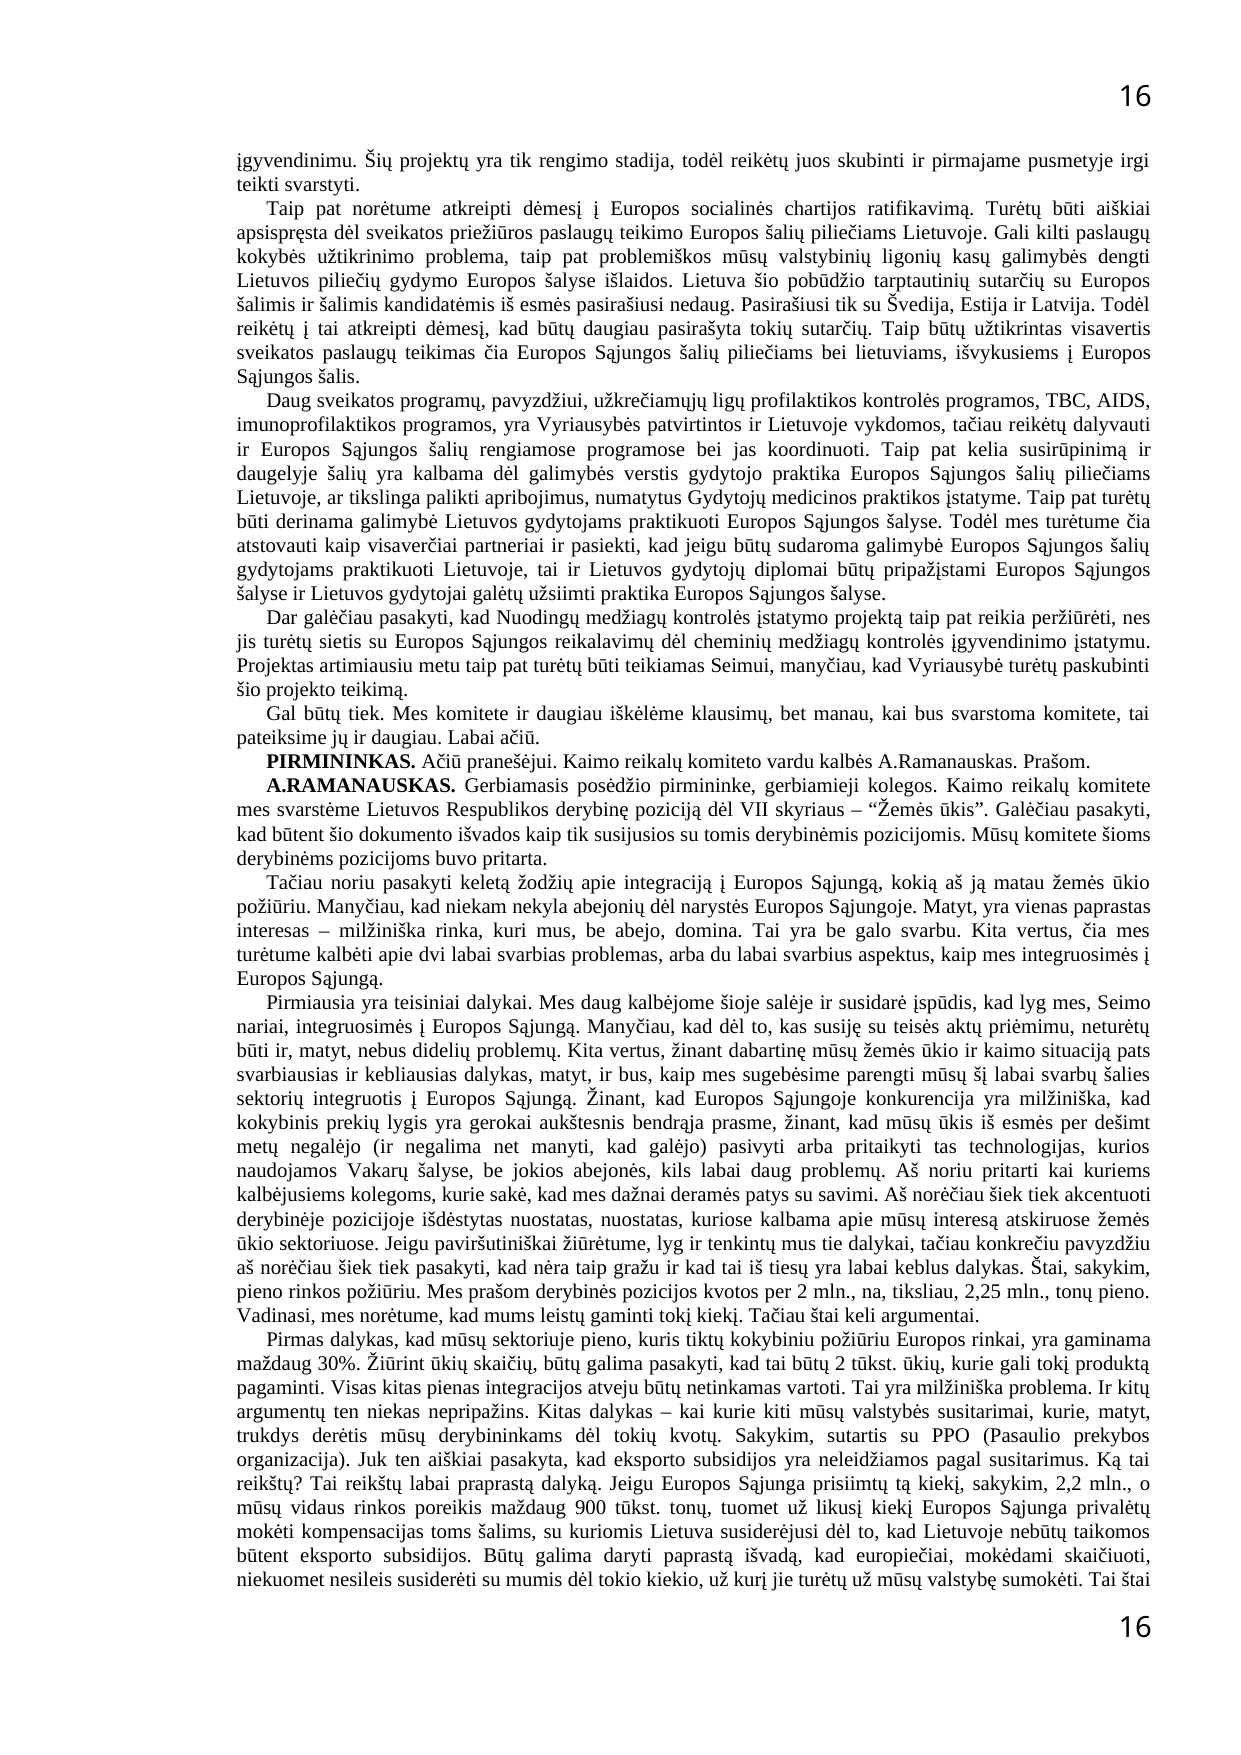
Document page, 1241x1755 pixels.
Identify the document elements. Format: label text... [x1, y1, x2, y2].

text įgyvendinimu. Šių projektų yra tik rengimo stadija, todėl reikėtų juos skubinti ir pirmajame pusmetyje irgi teikti svarstyti. [236, 148, 1152, 196]
text Daug sveikatos programų, pavyzdžiui, užkrečiamųjų ligų profilaktikos kontrolės programos, TBC, AIDS, imunoprofilaktikos programos, yra Vyriausybės patvirtintos ir Lietuvoje vykdomos, tačiau reikėtų dalyvauti ir Europos Sąjungos šalių rengiamose programose bei jas koordinuoti. Taip pat kelia susirūpinimą ir daugelyje šalių yra kalbama dėl galimybės verstis gydytojo praktika Europos Sąjungos šalių piliečiams Lietuvoje, ar tikslinga palikti apribojimus, numatytus Gydytojų medicinos praktikos įstatyme. Taip pat turėtų būti derinama galimybė Lietuvos gydytojams praktikuoti Europos Sąjungos šalyse. Todėl mes turėtume čia atstovauti kaip visaverčiai partneriai ir pasiekti, kad jeigu būtų sudaroma galimybė Europos Sąjungos šalių gydytojams praktikuoti Lietuvoje, tai ir Lietuvos gydytojų diplomai būtų pripažįstami Europos Sąjungos šalyse ir Lietuvos gydytojai galėtų užsiimti praktika Europos Sąjungos šalyse. [236, 388, 1152, 605]
text PIRMININKAS. Ačiū pranešėjui. Kaimo reikalų komiteto vardu kalbės A.Ramanauskas. Prašom. [236, 749, 1152, 773]
text Tačiau noriu pasakyti keletą žodžių apie integraciją į Europos Sąjungą, kokią aš ją matau žemės ūkio požiūriu. Manyčiau, kad niekam nekyla abejonių dėl narystės Europos Sąjungoje. Matyt, yra vienas paprastas interesas – milžiniška rinka, kuri mus, be abejo, domina. Tai yra be galo svarbu. Kita vertus, čia mes turėtume kalbėti apie dvi labai svarbias problemas, arba du labai svarbius aspektus, kaip mes integruosimės į Europos Sąjungą. [236, 869, 1152, 990]
text Dar galėčiau pasakyti, kad Nuodingų medžiagų kontrolės įstatymo projektą taip pat reikia peržiūrėti, nes jis turėtų sietis su Europos Sąjungos reikalavimų dėl cheminių medžiagų kontrolės įgyvendinimo įstatymu. Projektas artimiausiu metu taip pat turėtų būti teikiamas Seimui, manyčiau, kad Vyriausybė turėtų paskubinti šio projekto teikimą. [236, 605, 1152, 701]
text Gal būtų tiek. Mes komitete ir daugiau iškėlėme klausimų, bet manau, kai bus svarstoma komitete, tai pateiksime jų ir daugiau. Labai ačiū. [236, 701, 1152, 749]
text Taip pat norėtume atkreipti dėmesį į Europos socialinės chartijos ratifikavimą. Turėtų būti aiškiai apsispręsta dėl sveikatos priežiūros paslaugų teikimo Europos šalių piliečiams Lietuvoje. Gali kilti paslaugų kokybės užtikrinimo problema, taip pat problemiškos mūsų valstybinių ligonių kasų galimybės dengti Lietuvos piliečių gydymo Europos šalyse išlaidos. Lietuva šio pobūdžio tarptautinių sutarčių su Europos šalimis ir šalimis kandidatėmis iš esmės pasirašiusi nedaug. Pasirašiusi tik su Švedija, Estija ir Latvija. Todėl reikėtų į tai atkreipti dėmesį, kad būtų daugiau pasirašyta tokių sutarčių. Taip būtų užtikrintas visavertis sveikatos paslaugų teikimas čia Europos Sąjungos šalių piliečiams bei lietuviams, išvykusiems į Europos Sąjungos šalis. [236, 196, 1152, 388]
text Pirmas dalykas, kad mūsų sektoriuje pieno, kuris tiktų kokybiniu požiūriu Europos rinkai, yra gaminama maždaug 30%. Žiūrint ūkių skaičių, būtų galima pasakyti, kad tai būtų 2 tūkst. ūkių, kurie gali tokį produktą pagaminti. Visas kitas pienas integracijos atveju būtų netinkamas vartoti. Tai yra milžiniška problema. Ir kitų argumentų ten niekas nepripažins. Kitas dalykas – kai kurie kiti mūsų valstybės susitarimai, kurie, matyt, trukdys derėtis mūsų derybininkams dėl tokių kvotų. Sakykim, sutartis su PPO (Pasaulio prekybos organizacija). Juk ten aiškiai pasakyta, kad eksporto subsidijos yra neleidžiamos pagal susitarimus. Ką tai reikštų? Tai reikštų labai praprastą dalyką. Jeigu Europos Sąjunga prisiimtų tą kiekį, sakykim, 2,2 mln., o mūsų vidaus rinkos poreikis maždaug 900 tūkst. tonų, tuomet už likusį kiekį Europos Sąjunga privalėtų mokėti kompensacijas toms šalims, su kuriomis Lietuva susiderėjusi dėl to, kad Lietuvoje nebūtų taikomos būtent eksporto subsidijos. Būtų galima daryti paprastą išvadą, kad europiečiai, mokėdami skaičiuoti, niekuomet nesileis susiderėti su mumis dėl tokio kiekio, už kurį jie turėtų už mūsų valstybę sumokėti. Tai štai [236, 1327, 1152, 1591]
text Pirmiausia yra teisiniai dalykai. Mes daug kalbėjome šioje salėje ir susidarė įspūdis, kad lyg mes, Seimo nariai, integruosimės į Europos Sąjungą. Manyčiau, kad dėl to, kas susiję su teisės aktų priėmimu, neturėtų būti ir, matyt, nebus didelių problemų. Kita vertus, žinant dabartinę mūsų žemės ūkio ir kaimo situaciją pats svarbiausias ir kebliausias dalykas, matyt, ir bus, kaip mes sugebėsime parengti mūsų šį labai svarbų šalies sektorių integruotis į Europos Sąjungą. Žinant, kad Europos Sąjungoje konkurencija yra milžiniška, kad kokybinis prekių lygis yra gerokai aukštesnis bendrąja prasme, žinant, kad mūsų ūkis iš esmės per dešimt metų negalėjo (ir negalima net manyti, kad galėjo) pasivyti arba pritaikyti tas technologijas, kurios naudojamos Vakarų šalyse, be jokios abejonės, kils labai daug problemų. Aš noriu pritarti kai kuriems kalbėjusiems kolegoms, kurie sakė, kad mes dažnai deramės patys su savimi. Aš norėčiau šiek tiek akcentuoti derybinėje pozicijoje išdėstytas nuostatas, nuostatas, kuriose kalbama apie mūsų interesą atskiruose žemės ūkio sektoriuose. Jeigu paviršutiniškai žiūrėtume, lyg ir tenkintų mus tie dalykai, tačiau konkrečiu pavyzdžiu aš norėčiau šiek tiek pasakyti, kad nėra taip gražu ir kad tai iš tiesų yra labai keblus dalykas. Štai, sakykim, pieno rinkos požiūriu. Mes prašom derybinės pozicijos kvotos per 2 mln., na, tiksliau, 2,25 mln., tonų pieno. Vadinasi, mes norėtume, kad mums leistų gaminti tokį kiekį. Tačiau štai keli argumentai. [236, 990, 1152, 1327]
text A.RAMANAUSKAS. Gerbiamasis posėdžio pirmininke, gerbiamieji kolegos. Kaimo reikalų komitete mes svarstėme Lietuvos Respublikos derybinę poziciją dėl VII skyriaus – “Žemės ūkis”. Galėčiau pasakyti, kad būtent šio dokumento išvados kaip tik susijusios su tomis derybinėmis pozicijomis. Mūsų komitete šioms derybinėms pozicijoms buvo pritarta. [236, 773, 1152, 869]
